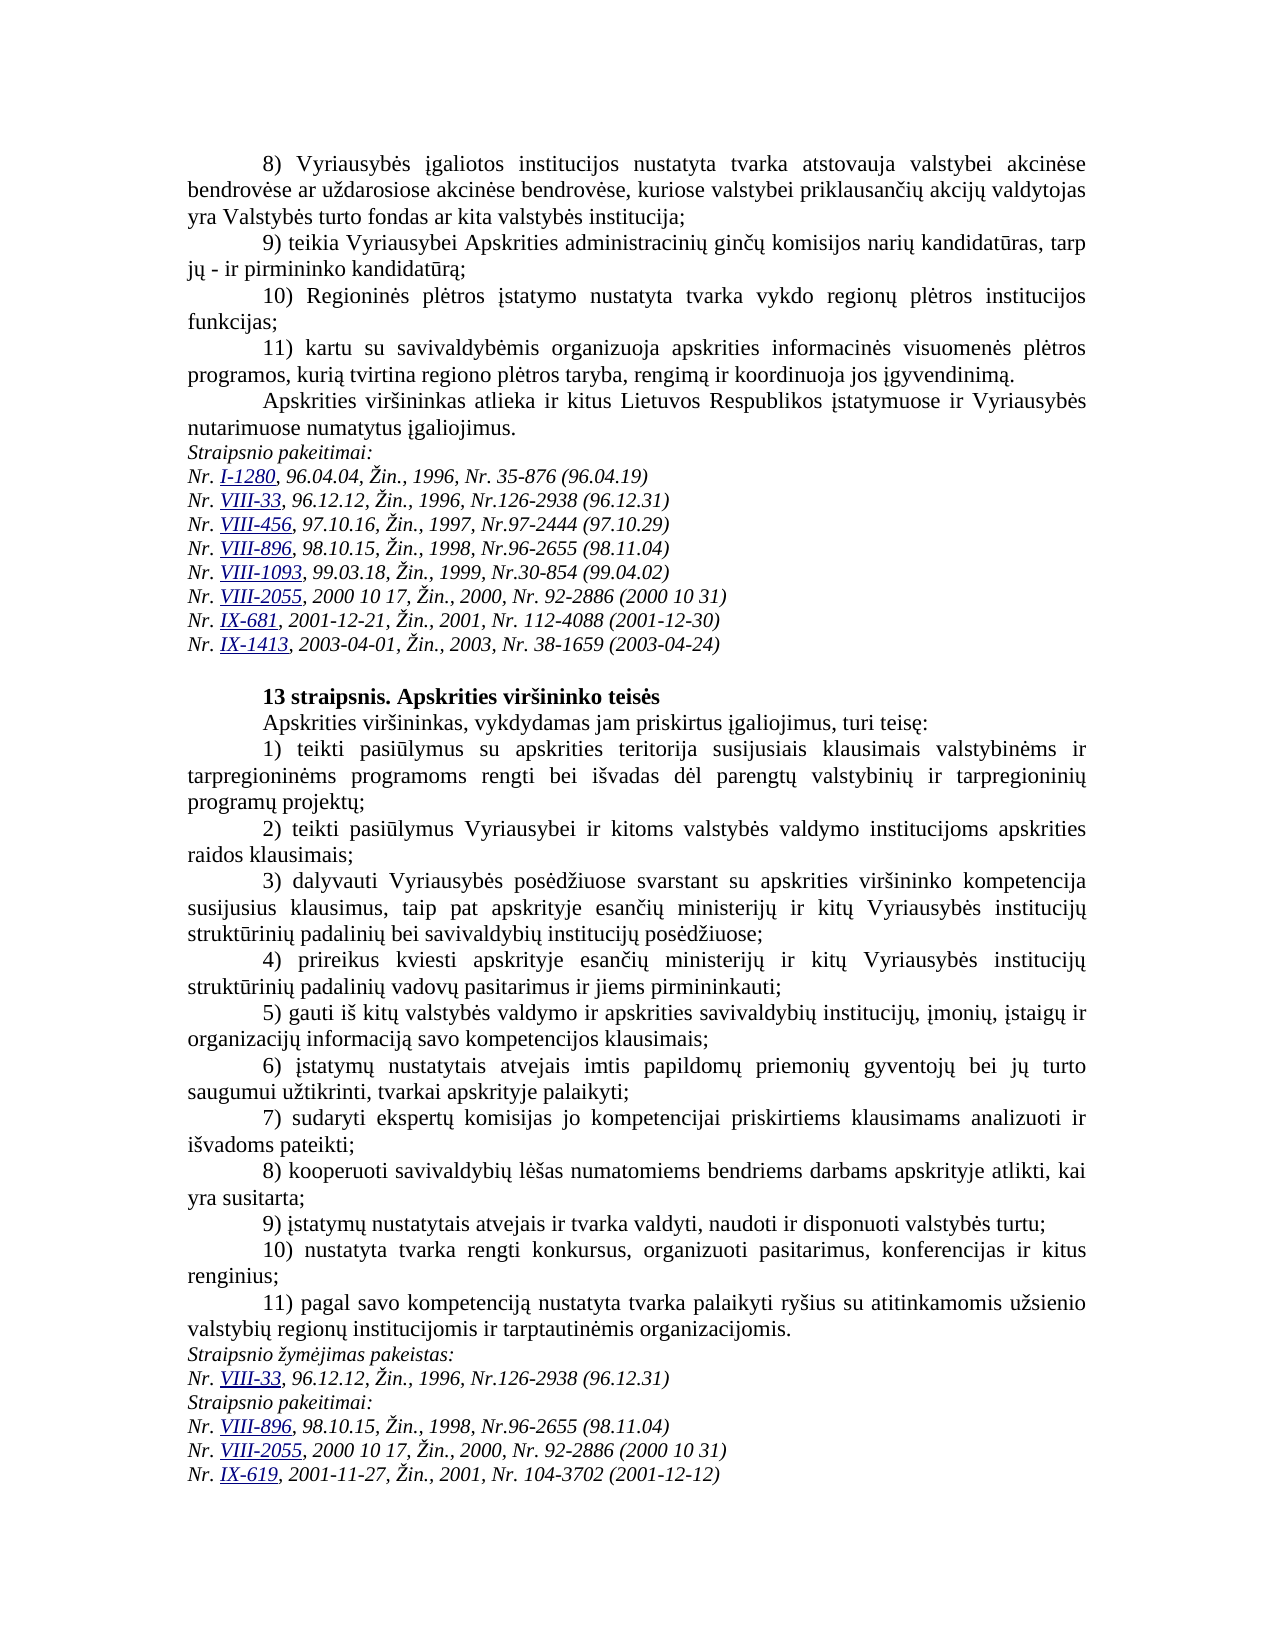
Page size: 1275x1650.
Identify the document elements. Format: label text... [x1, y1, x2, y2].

text 8) Vyriausybės įgaliotos institucijos nustatyta tvarka atstovauja valstybei akcinėse bendrovėse ar uždarosiose akcinėse bendrovėse, kuriose valstybei priklausančių akcijų valdytojas yra Valstybės turto fondas ar kita valstybės institucija; [187, 150, 1087, 229]
text Nr. VIII-896, 98.10.15, Žin., 1998, Nr.96-2655 (98.11.04) [187, 536, 1087, 560]
text Straipsnio žymėjimas pakeistas: [187, 1342, 1087, 1366]
text 7) sudaryti ekspertų komisijas jo kompetencijai priskirtiems klausimams analizuoti ir išvadoms pateikti; [187, 1104, 1087, 1157]
text 13 straipsnis. Apskrities viršininko teisės [187, 683, 1087, 709]
text Nr. VIII-33, 96.12.12, Žin., 1996, Nr.126-2938 (96.12.31) [187, 1366, 1087, 1390]
text 10) nustatyta tvarka rengti konkursus, organizuoti pasitarimus, konferencijas ir kitus renginius; [187, 1236, 1087, 1289]
text 10) Regioninės plėtros įstatymo nustatyta tvarka vykdo regionų plėtros institucijos funkcijas; [187, 282, 1087, 334]
text 3) dalyvauti Vyriausybės posėdžiuose svarstant su apskrities viršininko kompetencija susijusius klausimus, taip pat apskrityje esančių ministerijų ir kitų Vyriausybės institucijų struktūrinių padalinių bei savivaldybių institucijų posėdžiuose; [187, 867, 1087, 946]
text Nr. IX-619, 2001-11-27, Žin., 2001, Nr. 104-3702 (2001-12-12) [187, 1462, 1087, 1486]
text Nr. VIII-2055, 2000 10 17, Žin., 2000, Nr. 92-2886 (2000 10 31) [187, 1438, 1087, 1462]
text 11) pagal savo kompetenciją nustatyta tvarka palaikyti ryšius su atitinkamomis užsienio valstybių regionų institucijomis ir tarptautinėmis organizacijomis. [187, 1289, 1087, 1342]
text Apskrities viršininkas atlieka ir kitus Lietuvos Respublikos įstatymuose ir Vyriausybės nutarimuose numatytus įgaliojimus. [187, 387, 1087, 440]
text 2) teikti pasiūlymus Vyriausybei ir kitoms valstybės valdymo institucijoms apskrities raidos klausimais; [187, 814, 1087, 867]
text Nr. VIII-456, 97.10.16, Žin., 1997, Nr.97-2444 (97.10.29) [187, 512, 1087, 536]
text Nr. IX-1413, 2003-04-01, Žin., 2003, Nr. 38-1659 (2003-04-24) [187, 632, 1087, 656]
text Nr. VIII-33, 96.12.12, Žin., 1996, Nr.126-2938 (96.12.31) [187, 488, 1087, 512]
text 9) įstatymų nustatytais atvejais ir tvarka valdyti, naudoti ir disponuoti valstybės turtu; [187, 1210, 1087, 1236]
text Apskrities viršininkas, vykdydamas jam priskirtus įgaliojimus, turi teisę: [187, 709, 1087, 736]
text Nr. VIII-1093, 99.03.18, Žin., 1999, Nr.30-854 (99.04.02) [187, 560, 1087, 584]
text Nr. VIII-896, 98.10.15, Žin., 1998, Nr.96-2655 (98.11.04) [187, 1414, 1087, 1438]
text Nr. VIII-2055, 2000 10 17, Žin., 2000, Nr. 92-2886 (2000 10 31) [187, 584, 1087, 608]
text Nr. I-1280, 96.04.04, Žin., 1996, Nr. 35-876 (96.04.19) [187, 464, 1087, 488]
text Straipsnio pakeitimai: [187, 1390, 1087, 1414]
text 4) prireikus kviesti apskrityje esančių ministerijų ir kitų Vyriausybės institucijų struktūrinių padalinių vadovų pasitarimus ir jiems pirmininkauti; [187, 946, 1087, 999]
text 1) teikti pasiūlymus su apskrities teritorija susijusiais klausimais valstybinėms ir tarpregioninėms programoms rengti bei išvadas dėl parengtų valstybinių ir tarpregioninių programų projektų; [187, 736, 1087, 814]
text Straipsnio pakeitimai: [187, 440, 1087, 464]
text 6) įstatymų nustatytais atvejais imtis papildomų priemonių gyventojų bei jų turto saugumui užtikrinti, tvarkai apskrityje palaikyti; [187, 1052, 1087, 1104]
text 5) gauti iš kitų valstybės valdymo ir apskrities savivaldybių institucijų, įmonių, įstaigų ir organizacijų informaciją savo kompetencijos klausimais; [187, 999, 1087, 1052]
text Nr. IX-681, 2001-12-21, Žin., 2001, Nr. 112-4088 (2001-12-30) [187, 608, 1087, 632]
text 11) kartu su savivaldybėmis organizuoja apskrities informacinės visuomenės plėtros programos, kurią tvirtina regiono plėtros taryba, rengimą ir koordinuoja jos įgyvendinimą. [187, 334, 1087, 387]
text 8) kooperuoti savivaldybių lėšas numatomiems bendriems darbams apskrityje atlikti, kai yra susitarta; [187, 1157, 1087, 1210]
text 9) teikia Vyriausybei Apskrities administracinių ginčų komisijos narių kandidatūras, tarp jų - ir pirmininko kandidatūrą; [187, 229, 1087, 282]
